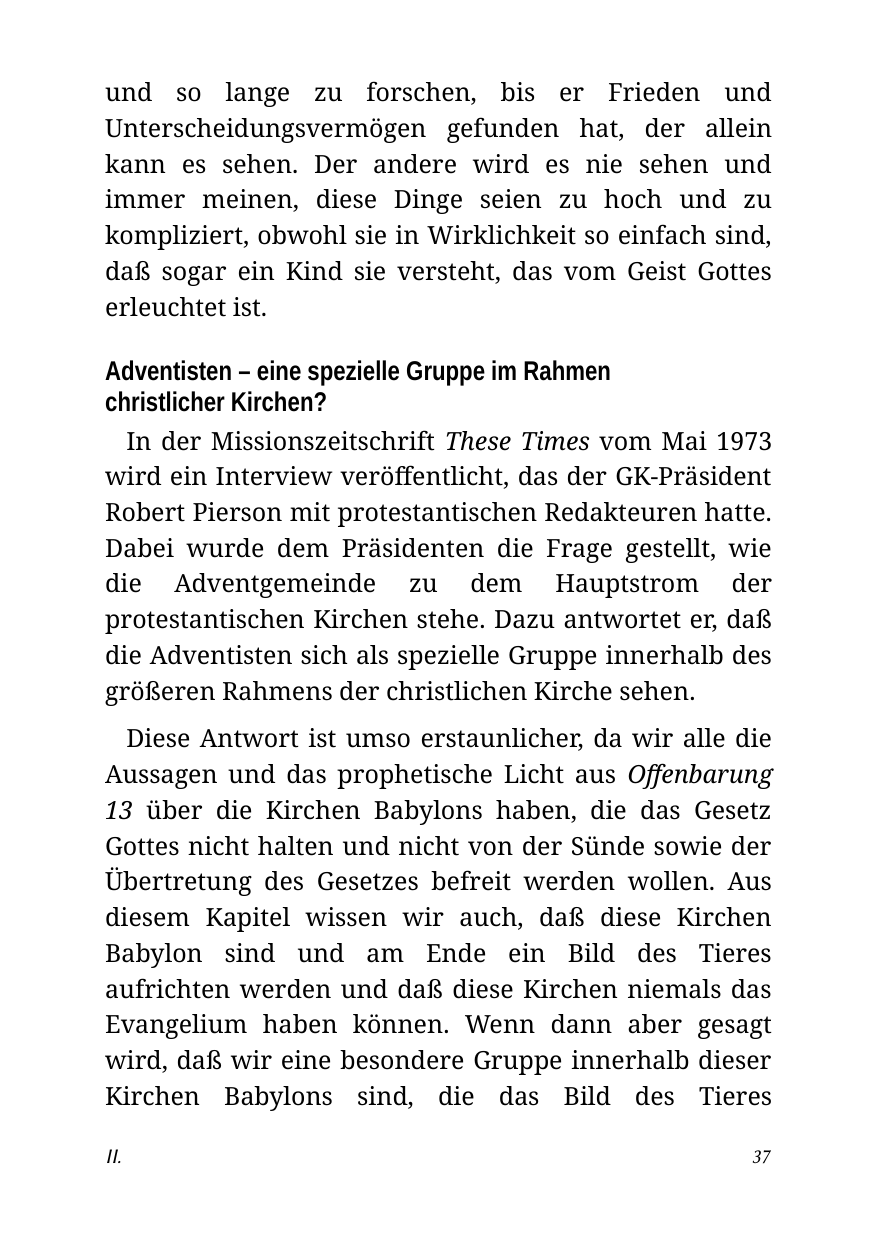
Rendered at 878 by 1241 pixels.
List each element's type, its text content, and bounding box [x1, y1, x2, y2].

text Diese Antwort ist umso erstaunlicher, da wir alle die Aussagen und das prophetische Licht aus Offenbarung 13 über die Kirchen Babylons haben, die das Gesetz Gottes nicht halten und nicht von der Sünde sowie der Übertretung des Gesetzes befreit werden wollen. Aus diesem Kapitel wissen wir auch, daß diese Kirchen Babylon sind und am Ende ein Bild des Tieres aufrichten werden und daß diese Kirchen niemals das Evangelium haben können. Wenn dann aber gesagt wird, daß wir eine besondere Gruppe innerhalb dieser Kirchen Babylons sind, die das Bild des Tieres [105, 721, 772, 1112]
text In der Missionszeitschrift These Times vom Mai 1973 wird ein Interview veröffentlicht, das der GK-Präsident Robert Pierson mit protestantischen Redakteuren hatte. Dabei wurde dem Präsidenten die Frage gestellt, wie die Adventgemeinde zu dem Hauptstrom der protestantischen Kirchen stehe. Dazu antwortet er, daß die Adventisten sich als spezielle Gruppe innerhalb des größeren Rahmens der christlichen Kirche sehen. [105, 423, 772, 707]
text und so lange zu forschen, bis er Frieden und Unterscheidungsvermögen gefunden hat, der allein kann es sehen. Der andere wird es nie sehen und immer meinen, diese Dinge seien zu hoch und zu kompliziert, obwohl sie in Wirklichkeit so einfach sind, daß sogar ein Kind sie versteht, das vom Geist Gottes erleuchtet ist. [105, 75, 772, 323]
subtitle Adventisten – eine spezielle Gruppe im Rahmen christlicher Kirchen? [105, 355, 772, 417]
